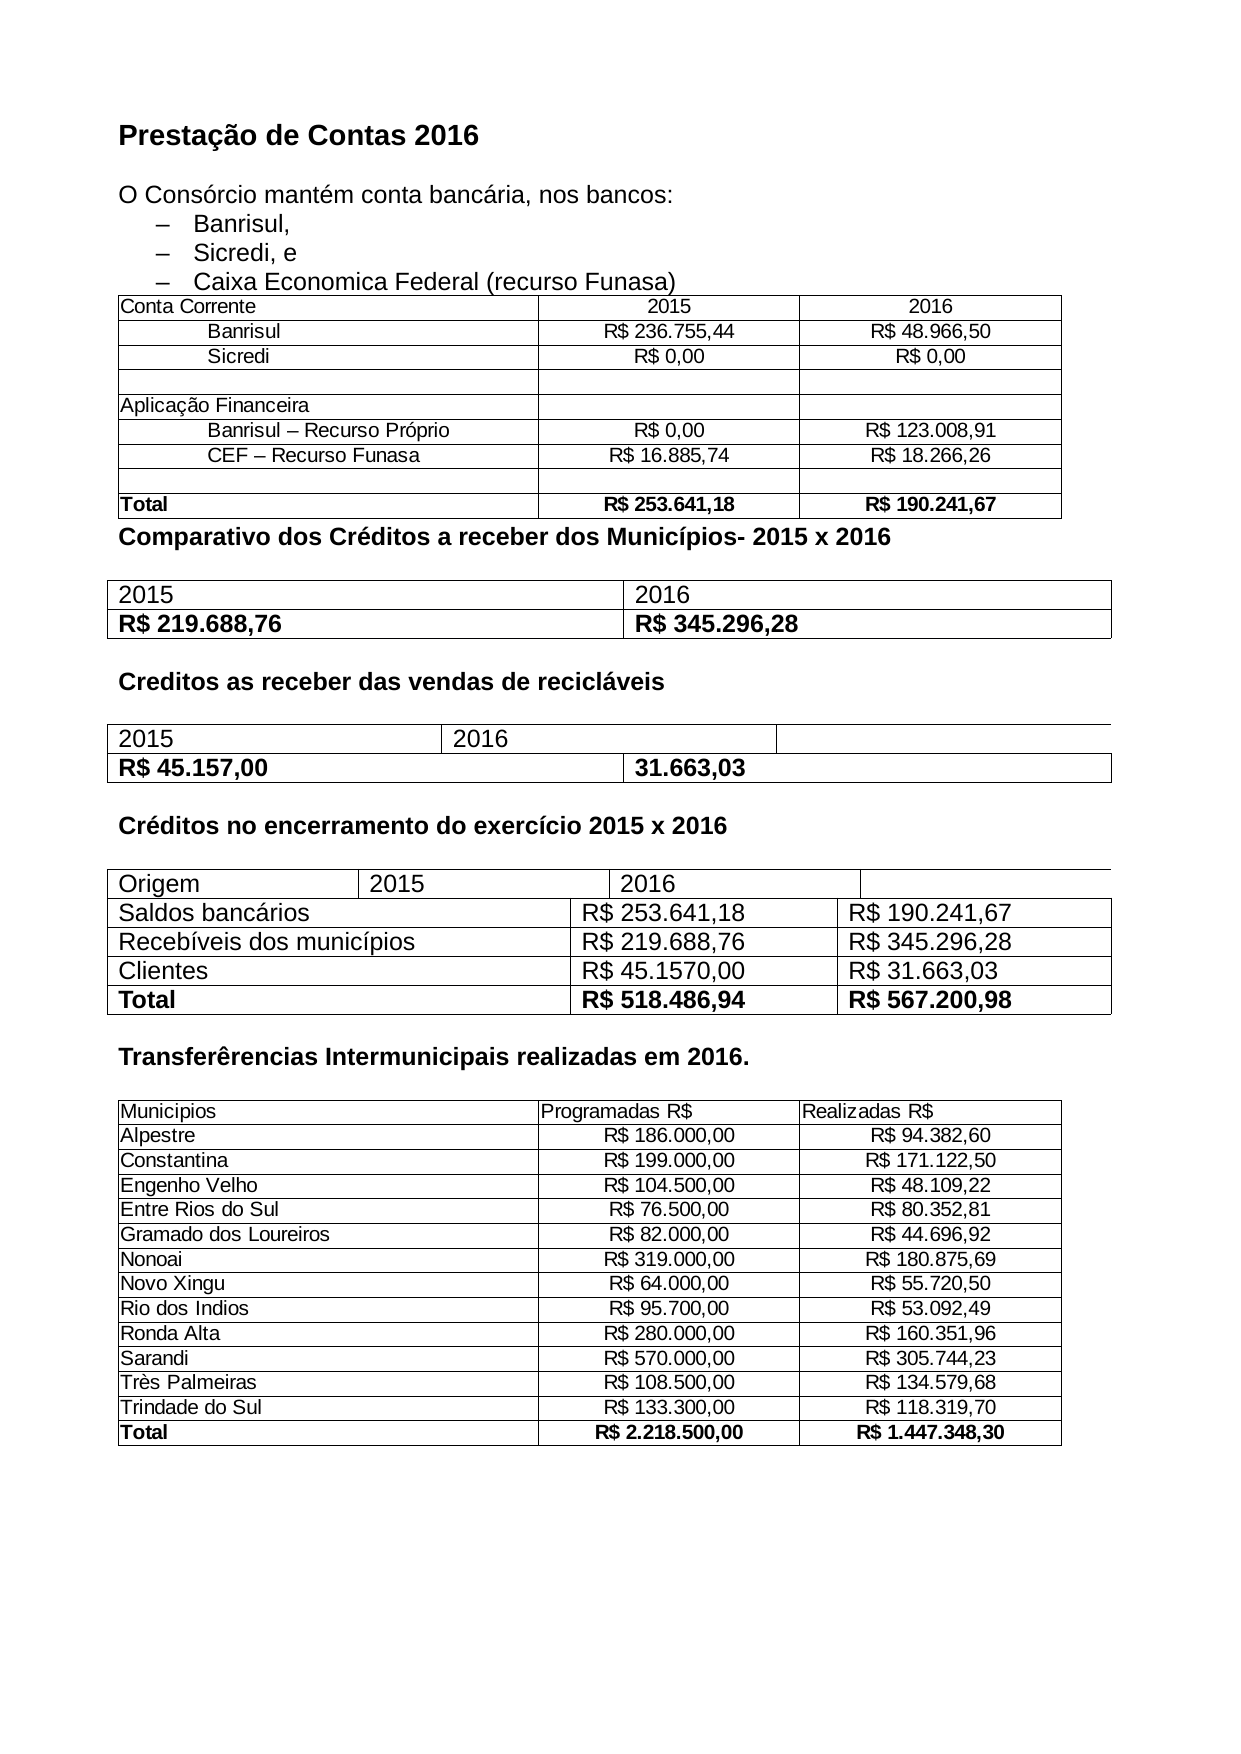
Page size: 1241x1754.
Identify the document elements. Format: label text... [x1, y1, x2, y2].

table_cell Total [108, 986, 570, 1013]
table_header [777, 725, 1111, 753]
list Caixa Economica Federal (recurso Funasa) [156, 267, 1122, 295]
table_cell R$ 31.663,03 [838, 957, 1111, 984]
table_header 2016 [610, 870, 860, 898]
table_header 2016 [442, 725, 776, 753]
text O Consórcio mantém conta bancária, nos bancos: [118, 180, 1122, 209]
text Comparativo dos Créditos a receber dos Municípios- 2015 x 2016 [118, 522, 1122, 551]
table_cell Recebíveis dos municípios [108, 928, 570, 956]
text Créditos no encerramento do exercício 2015 x 2016 [118, 811, 1122, 840]
table_cell Clientes [108, 957, 570, 984]
text Transferêrencias Intermunicipais realizadas em 2016. [118, 1042, 1122, 1071]
table_cell R$ 345.296,28 [624, 610, 1111, 638]
table_cell Saldos bancários [108, 899, 570, 927]
table_cell R$ 253.641,18 [571, 899, 837, 927]
table_header 2015 [359, 870, 609, 898]
list Banrisul, [156, 209, 1122, 238]
table_cell R$ 219.688,76 [108, 610, 623, 638]
table_cell R$ 345.296,28 [838, 928, 1111, 956]
table_header Origem [108, 870, 358, 898]
table_header 2015 [108, 581, 623, 609]
table_cell R$ 518.486,94 [571, 986, 837, 1013]
table_cell R$ 190.241,67 [838, 899, 1111, 927]
table_header 2016 [624, 581, 1111, 609]
table_header [861, 870, 1111, 898]
list Sicredi, e [156, 238, 1122, 267]
table_cell R$ 45.1570,00 [571, 957, 837, 984]
text Prestação de Contas 2016 [118, 118, 1122, 152]
table_cell R$ 45.157,00 [108, 754, 623, 782]
table_cell R$ 567.200,98 [838, 986, 1111, 1013]
table_cell R$ 219.688,76 [571, 928, 837, 956]
table_header 2015 [108, 725, 441, 753]
text Creditos as receber das vendas de recicláveis [118, 667, 1122, 696]
table_cell 31.663,03 [624, 754, 1111, 782]
